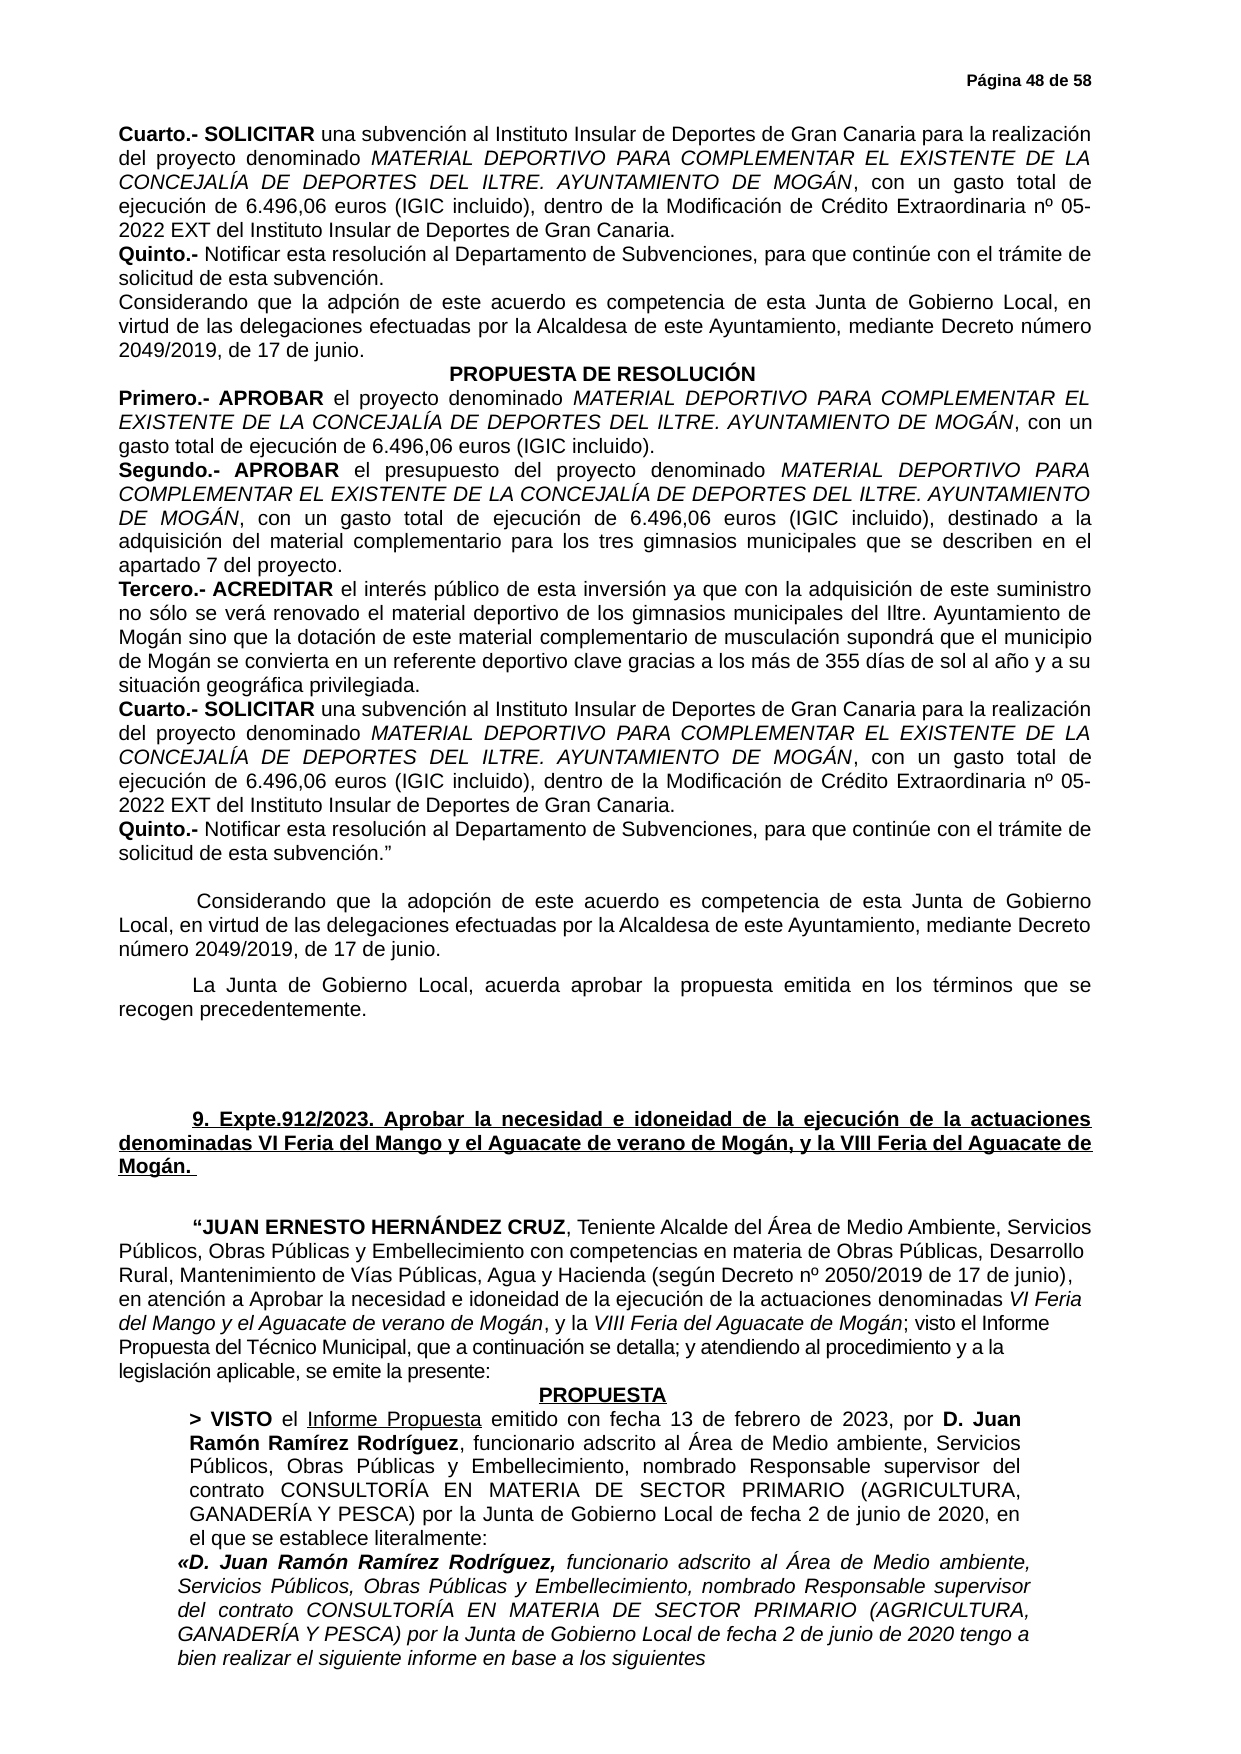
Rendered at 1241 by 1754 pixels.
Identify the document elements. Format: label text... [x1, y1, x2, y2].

text PROPUESTA DE RESOLUCIÓN [118, 362, 1092, 386]
text Segundo.- APROBAR el presupuesto del proyecto denominado MATERIAL DEPORTIVO PARA COMPLEMENTAR EL EXISTENTE DE LA CONCEJALÍA DE DEPORTES DEL ILTRE. AYUNTAMIENTO DE MOGÁN, con un gasto total de ejecución de 6.496,06 euros (IGIC incluido), destinado a la adquisición del material complementario para los tres gimnasios municipales que se describen en el apartado 7 del proyecto. [118, 457, 1092, 577]
text > VISTO el Informe Propuesta emitido con fecha 13 de febrero de 2023, por D. Juan Ramón Ramírez Rodríguez, funcionario adscrito al Área de Medio ambiente, Servicios Públicos, Obras Públicas y Embellecimiento, nombrado Responsable supervisor del contrato CONSULTORÍA EN MATERIA DE SECTOR PRIMARIO (AGRICULTURA, GANADERÍA Y PESCA) por la Junta de Gobierno Local de fecha 2 de junio de 2020, en el que se establece literalmente: [189, 1406, 1022, 1550]
text Considerando que la adpción de este acuerdo es competencia de esta Junta de Gobierno Local, en virtud de las delegaciones efectuadas por la Alcaldesa de este Ayuntamiento, mediante Decreto número 2049/2019, de 17 de junio. [118, 290, 1092, 362]
text Considerando que la adopción de este acuerdo es competencia de esta Junta de Gobierno Local, en virtud de las delegaciones efectuadas por la Alcaldesa de este Ayuntamiento, mediante Decreto número 2049/2019, de 17 de junio. [118, 889, 1092, 961]
text Quinto.- Notificar esta resolución al Departamento de Subvenciones, para que continúe con el trámite de solicitud de esta subvención. [118, 242, 1092, 290]
text Tercero.- ACREDITAR el interés público de esta inversión ya que con la adquisición de este suministro no sólo se verá renovado el material deportivo de los gimnasios municipales del Iltre. Ayuntamiento de Mogán sino que la dotación de este material complementario de musculación supondrá que el municipio de Mogán se convierta en un referente deportivo clave gracias a los más de 355 días de sol al año y a su situación geográfica privilegiada. [118, 577, 1092, 697]
text PROPUESTA [118, 1382, 1092, 1406]
text «D. Juan Ramón Ramírez Rodríguez, funcionario adscrito al Área de Medio ambiente, Servicios Públicos, Obras Públicas y Embellecimiento, nombrado Responsable supervisor del contrato CONSULTORÍA EN MATERIA DE SECTOR PRIMARIO (AGRICULTURA, GANADERÍA Y PESCA) por la Junta de Gobierno Local de fecha 2 de junio de 2020 tengo a bien realizar el siguiente informe en base a los siguientes [177, 1550, 1033, 1670]
text “JUAN ERNESTO HERNÁNDEZ CRUZ, Teniente Alcalde del Área de Medio Ambiente, Servicios Públicos, Obras Públicas y Embellecimiento con competencias en materia de Obras Públicas, Desarrollo Rural, Mantenimiento de Vías Públicas, Agua y Hacienda (según Decreto nº 2050/2019 de 17 de junio), en atención a Aprobar la necesidad e idoneidad de la ejecución de la actuaciones denominadas VI Feria del Mango y el Aguacate de verano de Mogán, y la VIII Feria del Aguacate de Mogán; visto el Informe Propuesta del Técnico Municipal, que a continuación se detalla; y atendiendo al procedimiento y a la legislación aplicable, se emite la presente: [118, 1215, 1092, 1382]
text 9. Expte.912/2023. Aprobar la necesidad e idoneidad de la ejecución de la actuaciones denominadas VI Feria del Mango y el Aguacate de verano de Mogán, y la VIII Feria del Aguacate de [118, 1106, 1092, 1151]
text La Junta de Gobierno Local, acuerda aprobar la propuesta emitida en los términos que se recogen precedentemente. [118, 973, 1092, 1021]
text Primero.- APROBAR el proyecto denominado MATERIAL DEPORTIVO PARA COMPLEMENTAR EL EXISTENTE DE LA CONCEJALÍA DE DEPORTES DEL ILTRE. AYUNTAMIENTO DE MOGÁN, con un gasto total de ejecución de 6.496,06 euros (IGIC incluido). [118, 386, 1092, 457]
text Cuarto.- SOLICITAR una subvención al Instituto Insular de Deportes de Gran Canaria para la realización del proyecto denominado MATERIAL DEPORTIVO PARA COMPLEMENTAR EL EXISTENTE DE LA CONCEJALÍA DE DEPORTES DEL ILTRE. AYUNTAMIENTO DE MOGÁN, con un gasto total de ejecución de 6.496,06 euros (IGIC incluido), dentro de la Modificación de Crédito Extraordinaria nº 05-2022 EXT del Instituto Insular de Deportes de Gran Canaria. [118, 697, 1092, 817]
text Quinto.- Notificar esta resolución al Departamento de Subvenciones, para que continúe con el trámite de solicitud de esta subvención.” [118, 817, 1092, 865]
text Cuarto.- SOLICITAR una subvención al Instituto Insular de Deportes de Gran Canaria para la realización del proyecto denominado MATERIAL DEPORTIVO PARA COMPLEMENTAR EL EXISTENTE DE LA CONCEJALÍA DE DEPORTES DEL ILTRE. AYUNTAMIENTO DE MOGÁN, con un gasto total de ejecución de 6.496,06 euros (IGIC incluido), dentro de la Modificación de Crédito Extraordinaria nº 05-2022 EXT del Instituto Insular de Deportes de Gran Canaria. [118, 122, 1092, 242]
text Mogán. [118, 1152, 1092, 1178]
